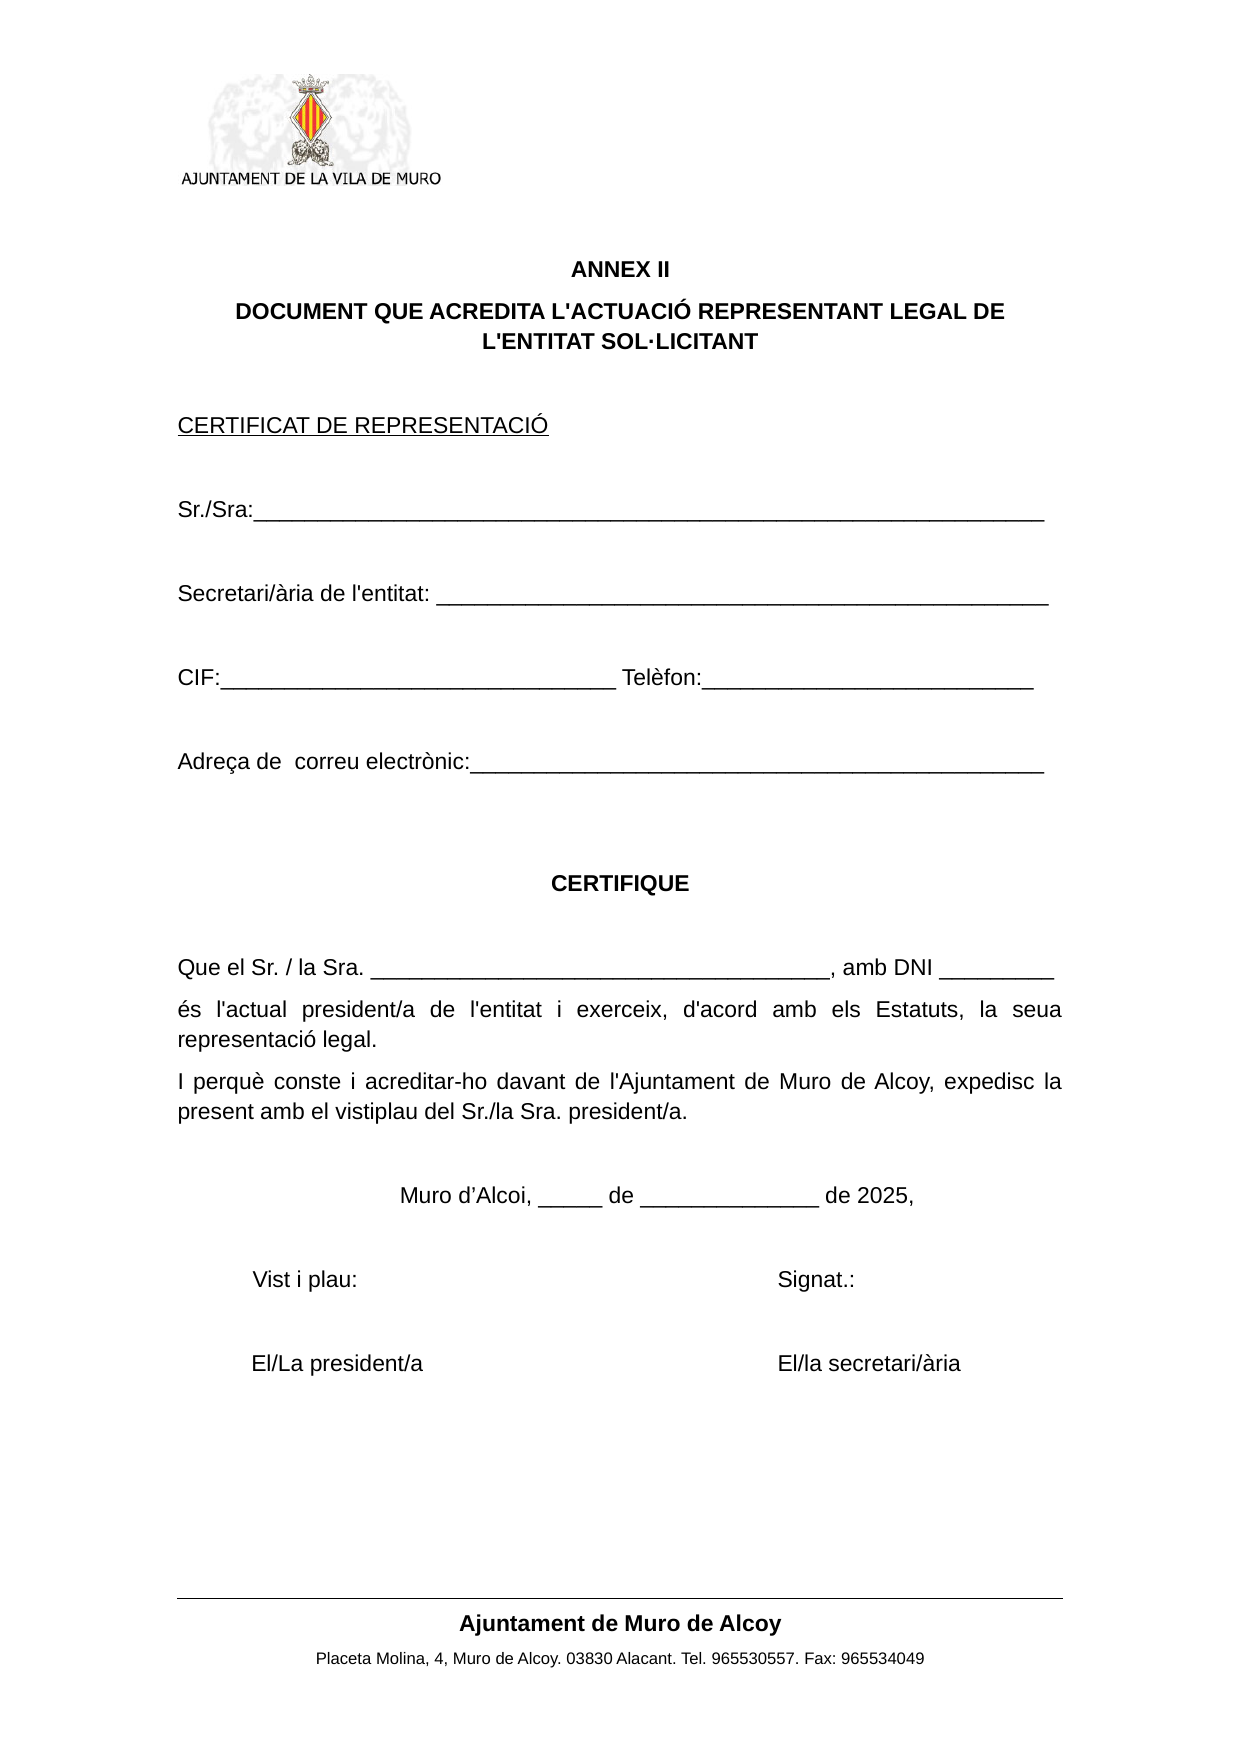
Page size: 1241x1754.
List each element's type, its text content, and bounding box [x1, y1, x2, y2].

text Secretari/ària de l'entitat: ________________________________________________ [177, 580, 1057, 606]
text Adreça de correu electrònic:_____________________________________________ [177, 748, 1069, 774]
text El/La president/a El/la secretari/ària [251, 1350, 1063, 1376]
subtitle ANNEX II [177, 256, 1063, 282]
picture [178, 74, 443, 186]
text Muro d’Alcoi, _____ de ______________ de 2025, [177, 1182, 1063, 1208]
text Sr./Sra:______________________________________________________________ [177, 496, 1057, 522]
text Vist i plau: Signat.: [177, 1266, 1063, 1292]
subtitle CERTIFIQUE [177, 870, 1063, 896]
subtitle CERTIFICAT DE REPRESENTACIÓ [177, 412, 1063, 438]
text és l'actual president/a de l'entitat i exerceix, d'acord amb els Estatuts, la seua representació legal. [177, 996, 1063, 1052]
text DOCUMENT QUE ACREDITA L'ACTUACIÓ REPRESENTANT LEGAL DE L'ENTITAT SOL·LICITANT [177, 298, 1063, 354]
text I perquè conste i acreditar-ho davant de l'Ajuntament de Muro de Alcoy, expedisc la present amb el vistiplau del Sr./la Sra. president/a. [177, 1068, 1063, 1124]
text Que el Sr. / la Sra. ____________________________________, amb DNI _________ [177, 954, 1063, 980]
text CIF:_______________________________ Telèfon:__________________________ [177, 664, 1057, 690]
